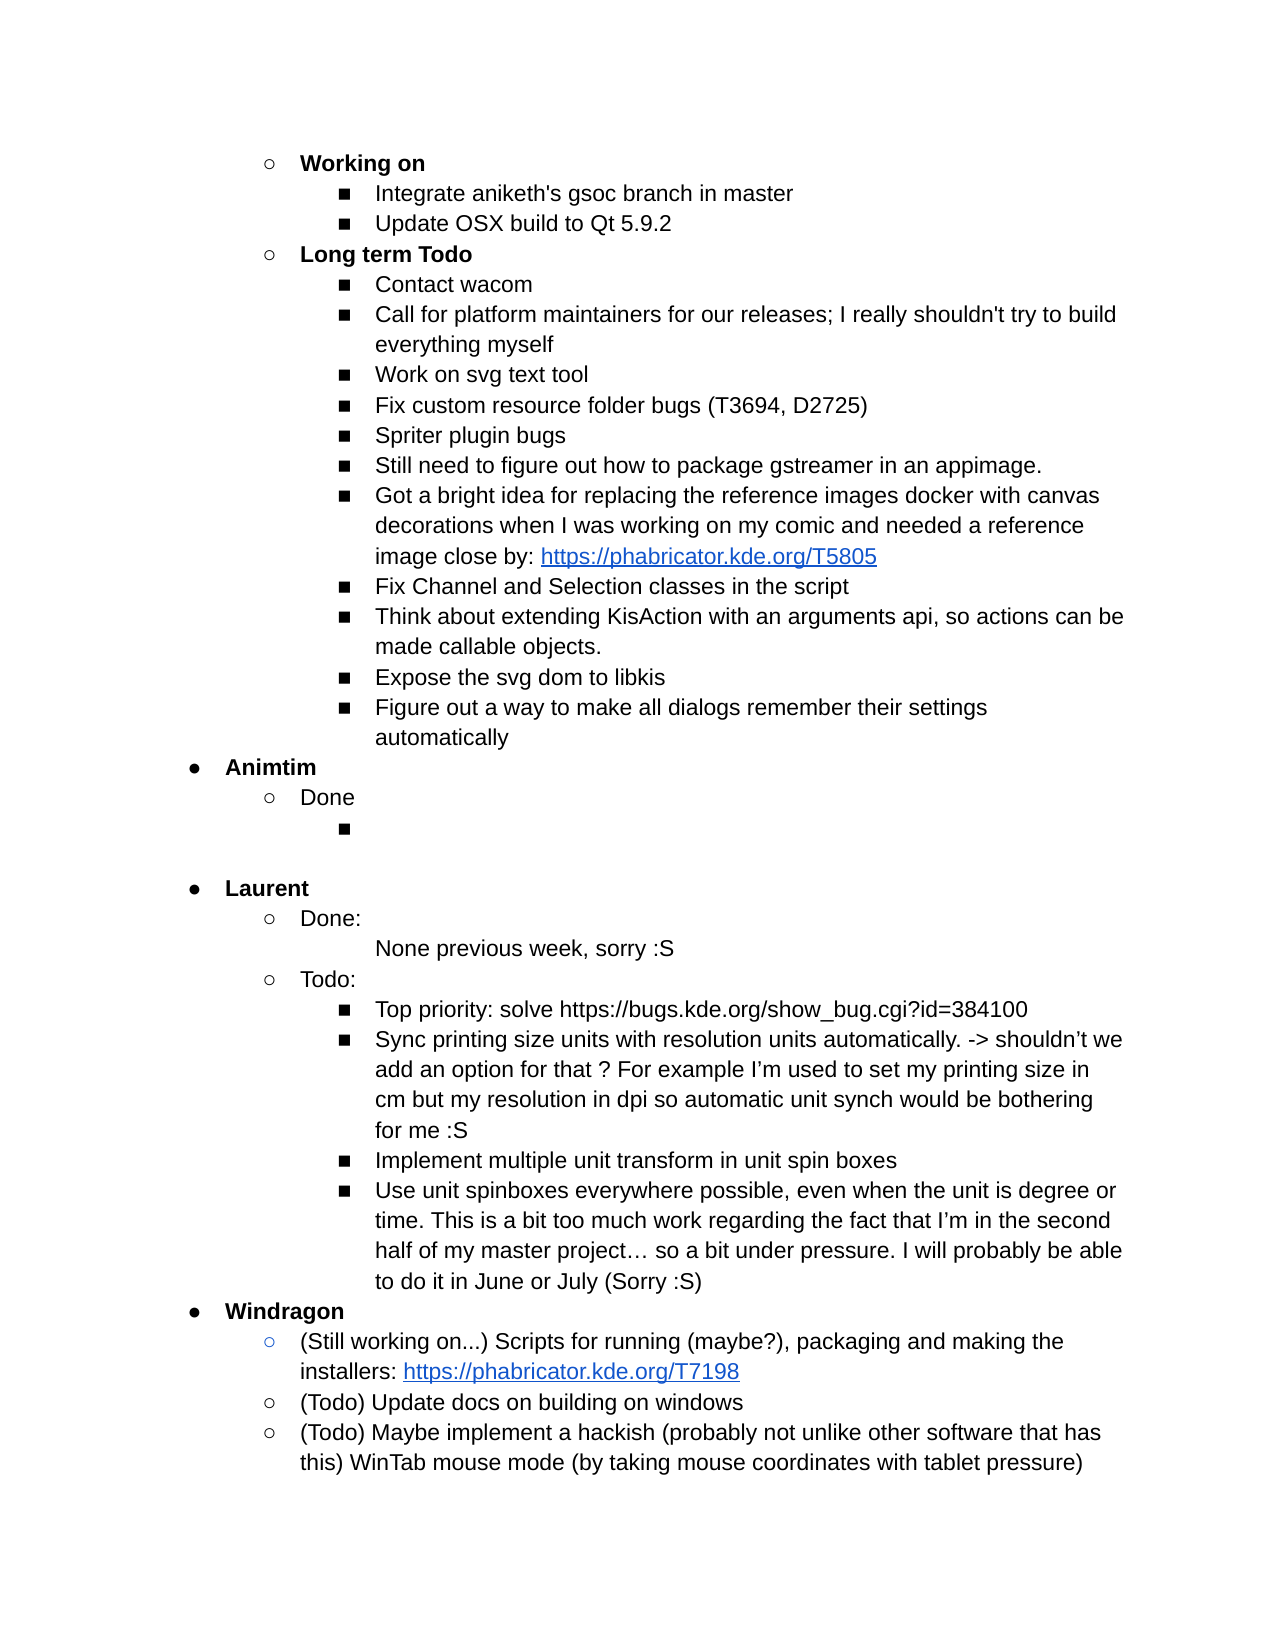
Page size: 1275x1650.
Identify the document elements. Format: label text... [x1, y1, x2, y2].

list Figure out a way to make all dialogs remember their settings automatically [337, 694, 1125, 750]
list Update OSX build to Qt 5.9.2 [337, 210, 1125, 237]
list Animtim [187, 754, 1125, 781]
list Got a bright idea for replacing the reference images docker with canvas decorations when I was working on my comic and needed a reference image close by: https://phabricator.kde.org/T5805 [337, 482, 1125, 569]
list (Still working on...) Scripts for running (maybe?), packaging and making the installers: https://phabricator.kde.org/T7198 [262, 1328, 1125, 1385]
list Still need to figure out how to package gstreamer in an appimage. [337, 452, 1125, 478]
list Fix custom resource folder bugs (T3694, D2725) [337, 392, 1125, 418]
list Done: [262, 905, 1125, 932]
list Expose the svg dom to libkis [337, 663, 1125, 690]
list Contact wacom [337, 271, 1125, 297]
list Todo: [262, 966, 1125, 992]
list (Todo) Maybe implement a hackish (probably not unlike other software that has this) WinTab mouse mode (by taking mouse coordinates with tablet pressure) [262, 1419, 1125, 1475]
list Call for platform maintainers for our releases; I really shouldn't try to build everything myself [337, 301, 1125, 358]
list Work on svg text tool [337, 361, 1125, 388]
list Spriter plugin bugs [337, 422, 1125, 448]
list Windragon [187, 1298, 1125, 1324]
list Implement multiple unit transform in unit spin boxes [337, 1147, 1125, 1173]
list (Todo) Update docs on building on windows [262, 1388, 1125, 1415]
list Top priority: solve https://bugs.kde.org/show_bug.cgi?id=384100 [337, 996, 1125, 1022]
list Long term Todo [262, 241, 1125, 267]
list Sync printing size units with resolution units automatically. -> shouldn’t we add an option for that ? For example I’m used to set my printing size in cm but my resolution in dpi so automatic unit synch would be bothering for me :S [337, 1026, 1125, 1143]
list Use unit spinboxes everywhere possible, even when the unit is degree or time. This is a bit too much work regarding the fact that I’m in the second half of my master project… so a bit under pressure. I will probably be able to do it in June or July (Sorry :S) [337, 1177, 1125, 1294]
list Done [262, 784, 1125, 811]
list Think about extending KisAction with an arguments api, so actions can be made callable objects. [337, 603, 1125, 660]
list Fix Channel and Selection classes in the script [337, 573, 1125, 599]
list Integrate aniketh's gsoc branch in master [337, 180, 1125, 207]
list Working on [262, 150, 1125, 176]
text None previous week, sorry :S [300, 935, 1125, 962]
list Laurent [187, 875, 1125, 901]
